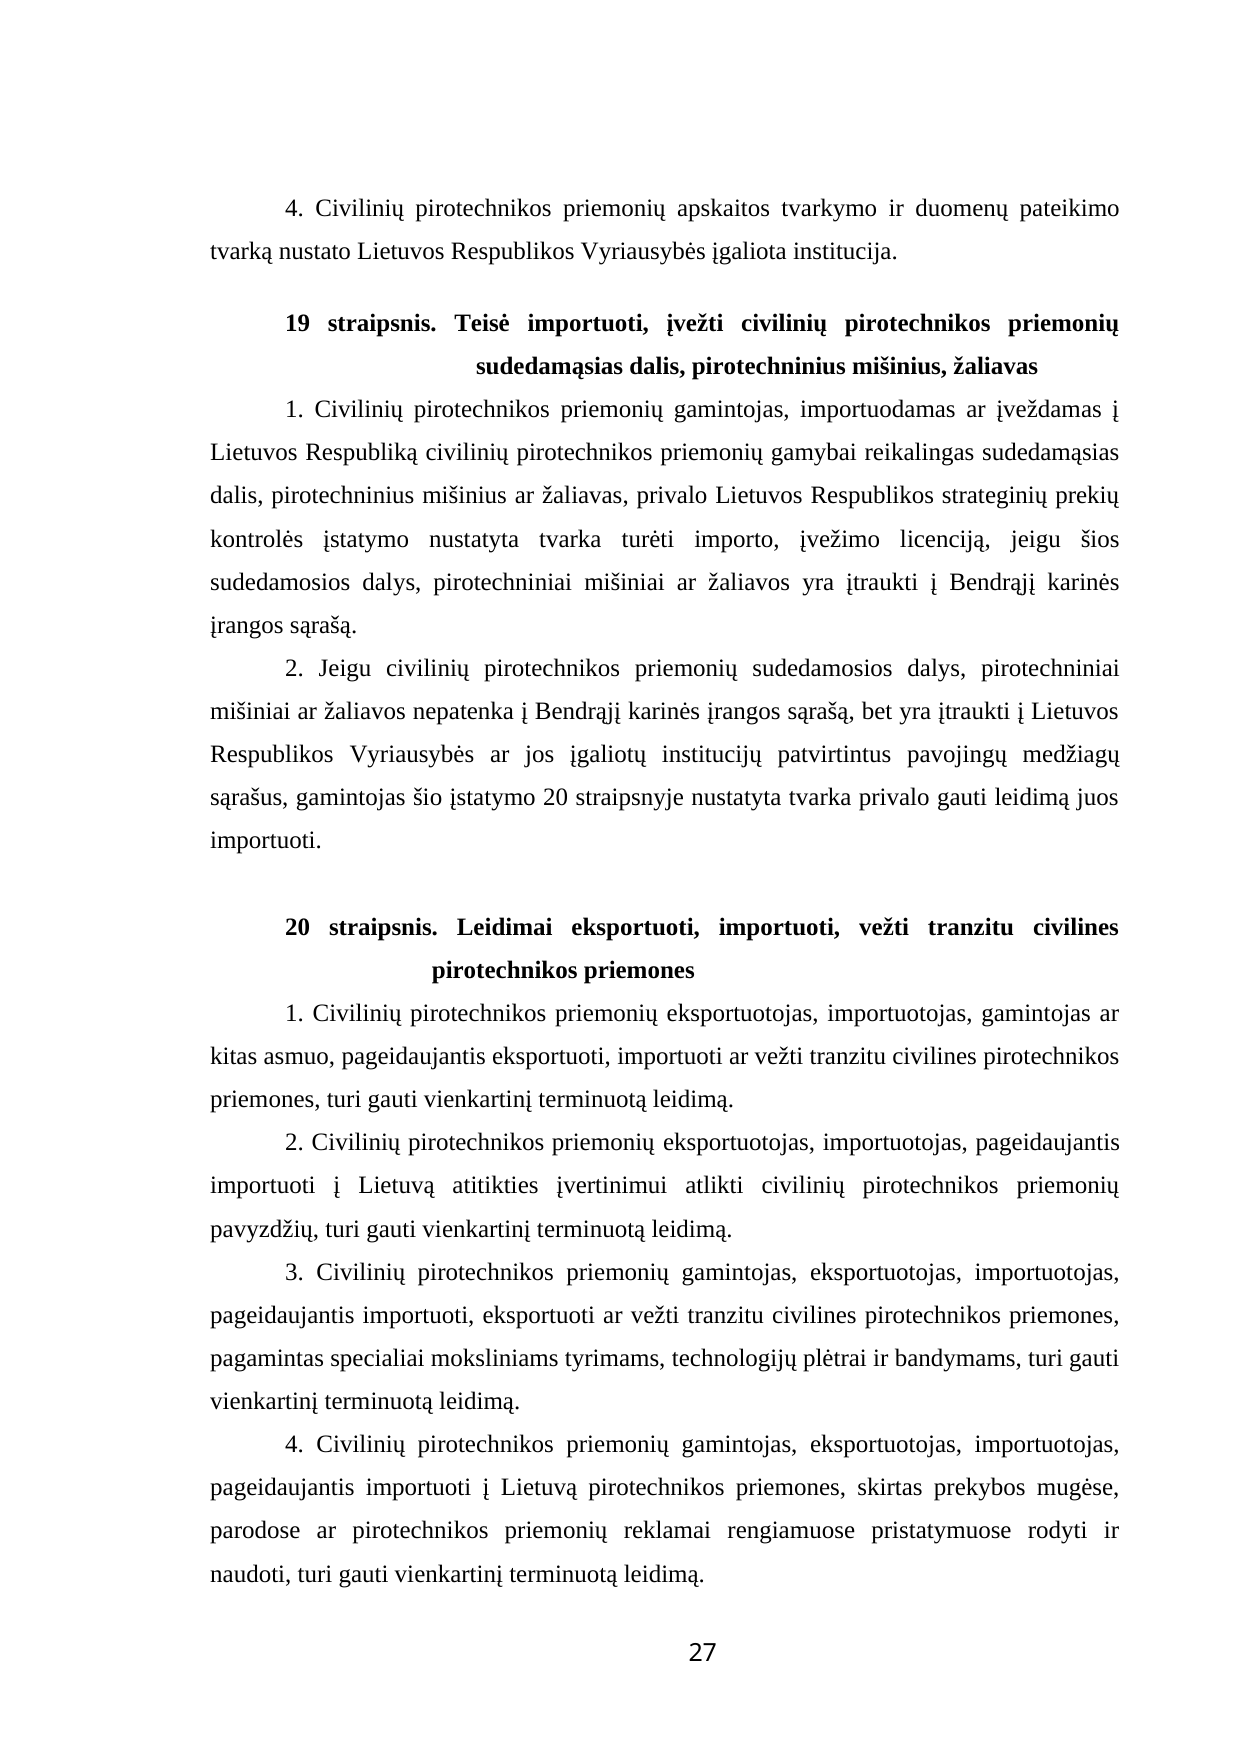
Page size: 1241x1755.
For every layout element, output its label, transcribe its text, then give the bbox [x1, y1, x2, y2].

text 2. Civilinių pirotechnikos priemonių eksportuotojas, importuotojas, pageidaujantis importuoti į Lietuvą atitikties įvertinimui atlikti civilinių pirotechnikos priemonių pavyzdžių, turi gauti vienkartinį terminuotą leidimą. [210, 1127, 1120, 1242]
text 1. Civilinių pirotechnikos priemonių gamintojas, importuodamas ar įveždamas į Lietuvos Respubliką civilinių pirotechnikos priemonių gamybai reikalingas sudedamąsias dalis, pirotechninius mišinius ar žaliavas, privalo Lietuvos Respublikos strateginių prekių kontrolės įstatymo nustatyta tvarka turėti importo, įvežimo licenciją, jeigu šios sudedamosios dalys, pirotechniniai mišiniai ar žaliavos yra įtraukti į Bendrąjį karinės įrangos sąrašą. [210, 394, 1120, 639]
text 20 straipsnis. Leidimai eksportuoti, importuoti, vežti tranzitu civilines pirotechnikos priemones [285, 912, 1120, 984]
text 2. Jeigu civilinių pirotechnikos priemonių sudedamosios dalys, pirotechniniai mišiniai ar žaliavos nepatenka į Bendrąjį karinės įrangos sąrašą, bet yra įtraukti į Lietuvos Respublikos Vyriausybės ar jos įgaliotų institucijų patvirtintus pavojingų medžiagų sąrašus, gamintojas šio įstatymo 20 straipsnyje nustatyta tvarka privalo gauti leidimą juos importuoti. [210, 653, 1120, 854]
text 3. Civilinių pirotechnikos priemonių gamintojas, eksportuotojas, importuotojas, pageidaujantis importuoti, eksportuoti ar vežti tranzitu civilines pirotechnikos priemones, pagamintas specialiai moksliniams tyrimams, technologijų plėtrai ir bandymams, turi gauti vienkartinį terminuotą leidimą. [210, 1257, 1120, 1415]
text 1. Civilinių pirotechnikos priemonių eksportuotojas, importuotojas, gamintojas ar kitas asmuo, pageidaujantis eksportuoti, importuoti ar vežti tranzitu civilines pirotechnikos priemones, turi gauti vienkartinį terminuotą leidimą. [210, 998, 1120, 1113]
text 19 straipsnis. Teisė importuoti, įvežti civilinių pirotechnikos priemonių sudedamąsias dalis, pirotechninius mišinius, žaliavas [285, 308, 1120, 380]
text 4. Civilinių pirotechnikos priemonių gamintojas, eksportuotojas, importuotojas, pageidaujantis importuoti į Lietuvą pirotechnikos priemones, skirtas prekybos mugėse, parodose ar pirotechnikos priemonių reklamai rengiamuose pristatymuose rodyti ir naudoti, turi gauti vienkartinį terminuotą leidimą. [210, 1429, 1120, 1587]
text 4. Civilinių pirotechnikos priemonių apskaitos tvarkymo ir duomenų pateikimo tvarką nustato Lietuvos Respublikos Vyriausybės įgaliota institucija. [210, 193, 1120, 265]
